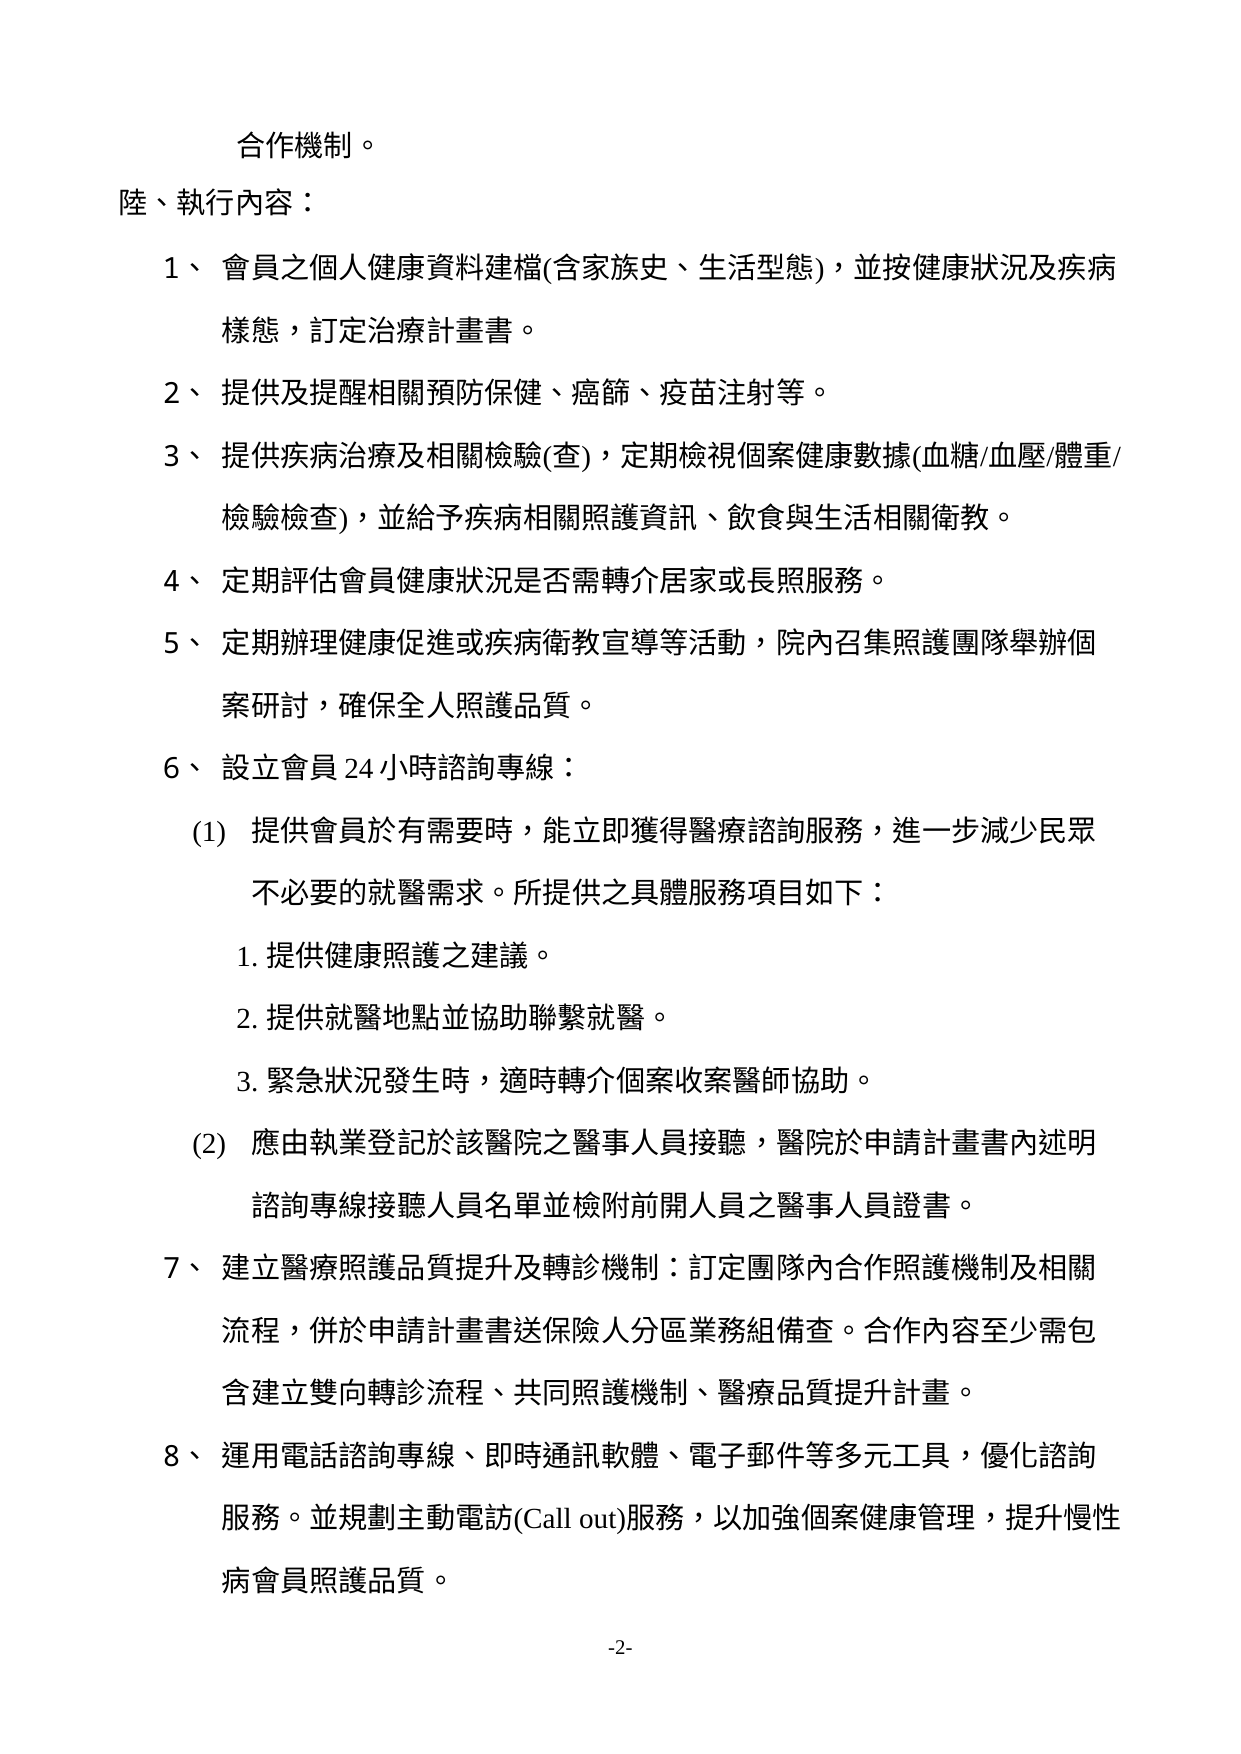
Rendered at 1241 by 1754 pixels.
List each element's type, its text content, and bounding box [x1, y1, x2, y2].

list 緊急狀況發生時，適時轉介個案收案醫師協助。 [236, 1037, 1122, 1099]
list 運用電話諮詢專線、即時通訊軟體、電子郵件等多元工具，優化諮詢服務。並規劃主動電訪(Call out)服務，以加強個案健康管理，提升慢性病會員照護品質。 [163, 1412, 1122, 1599]
list 會員之個人健康資料建檔(含家族史、生活型態)，並按健康狀況及疾病樣態，訂定治療計畫書。 [162, 224, 1122, 349]
list 提供及提醒相關預防保健、癌篩、疫苗注射等。 [163, 349, 1122, 412]
list 提供就醫地點並協助聯繫就醫。 [236, 974, 1122, 1037]
list 定期辦理健康促進或疾病衛教宣導等活動，院內召集照護團隊舉辦個案研討，確保全人照護品質。 [163, 599, 1122, 724]
list 執行內容： [118, 168, 1122, 224]
list 提供會員於有需要時，能立即獲得醫療諮詢服務，進一步減少民眾不必要的就醫需求。所提供之具體服務項目如下： [192, 787, 1122, 912]
list 提供健康照護之建議。 [236, 912, 1122, 974]
list 建立醫療照護品質提升及轉診機制：訂定團隊內合作照護機制及相關流程，併於申請計畫書送保險人分區業務組備查。合作內容至少需包含建立雙向轉診流程、共同照護機制、醫療品質提升計畫。 [163, 1224, 1122, 1412]
list 設立會員24小時諮詢專線： [163, 724, 1122, 787]
list 應由執業登記於該醫院之醫事人員接聽，醫院於申請計畫書內述明諮詢專線接聽人員名單並檢附前開人員之醫事人員證書。 [192, 1099, 1122, 1224]
list 定期評估會員健康狀況是否需轉介居家或長照服務。 [163, 537, 1122, 599]
list 提供疾病治療及相關檢驗(查)，定期檢視個案健康數據(血糖/血壓/體重/檢驗檢查)，並給予疾病相關照護資訊、飲食與生活相關衛教。 [163, 412, 1122, 537]
list 合作機制。 [177, 112, 1122, 168]
